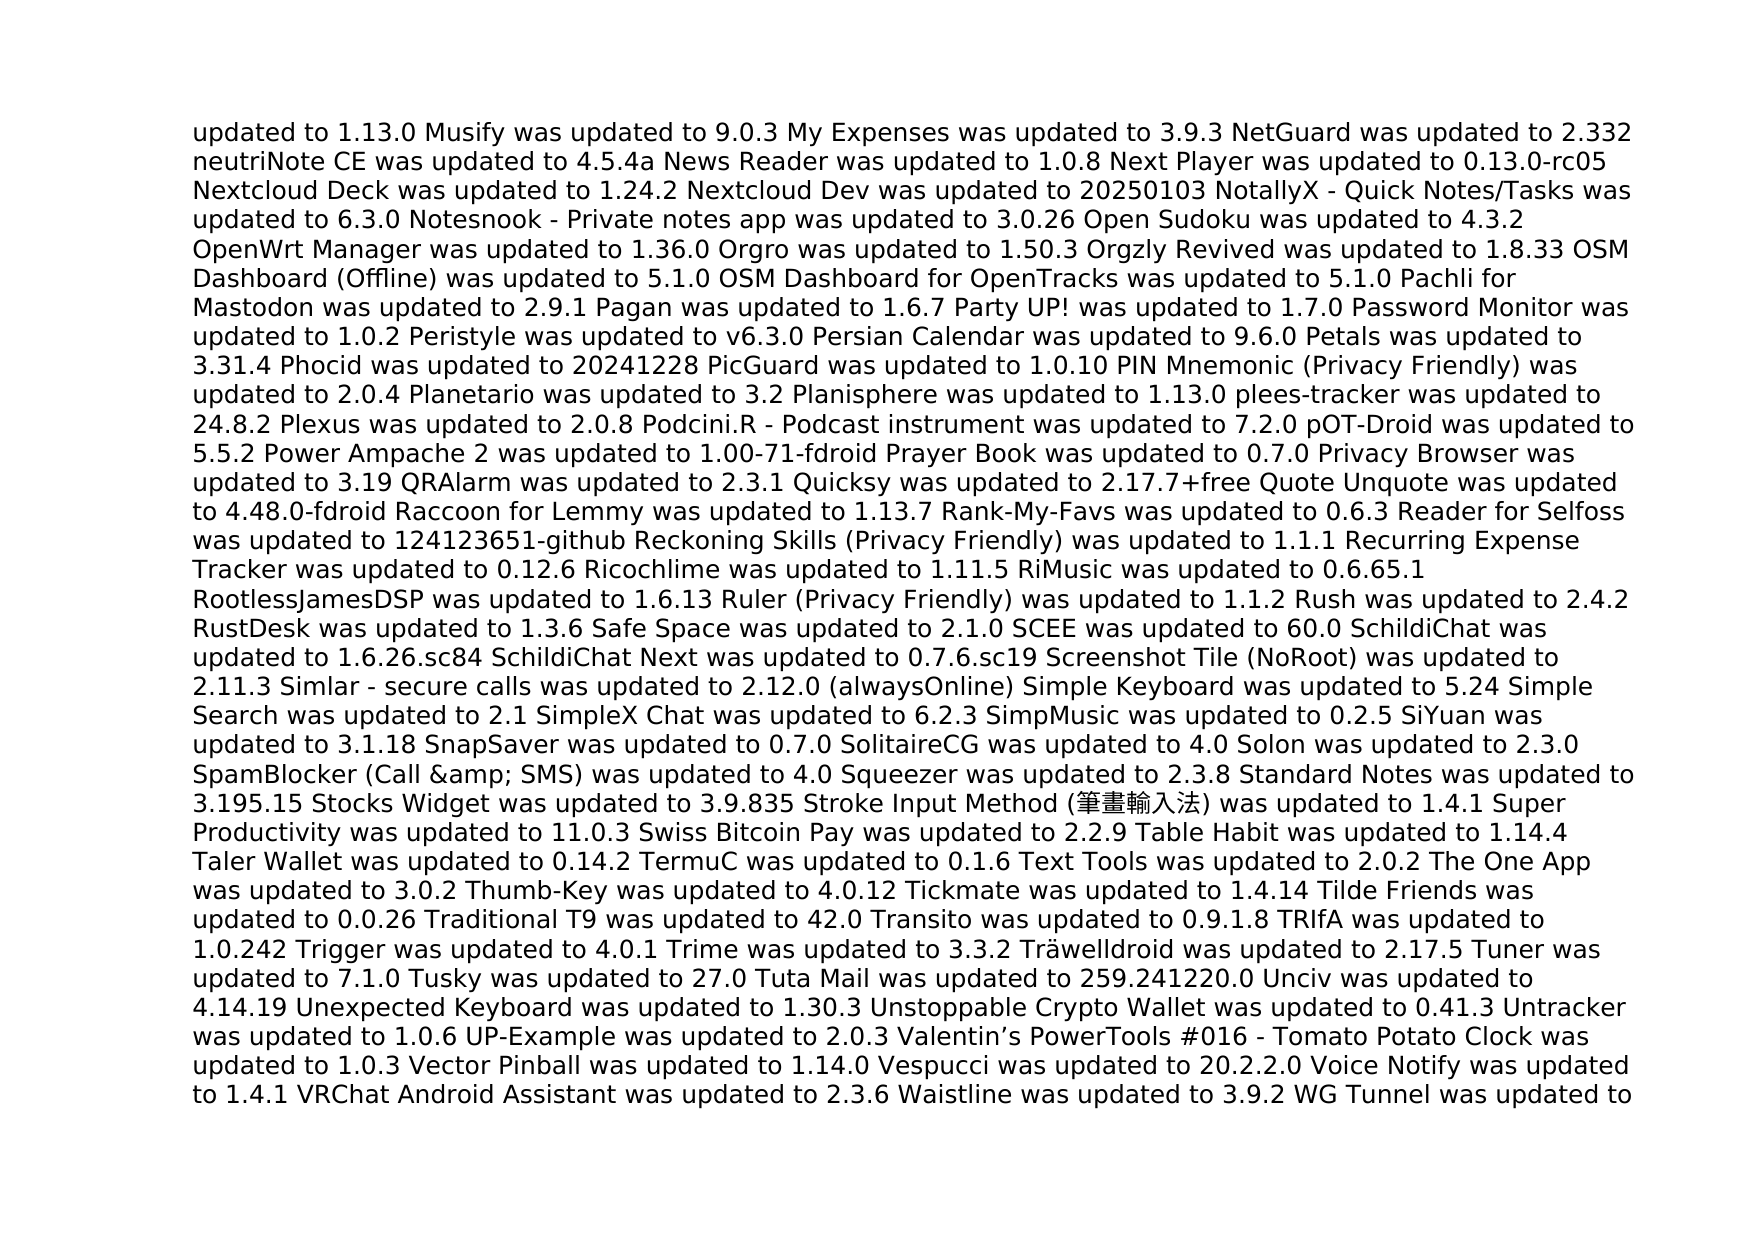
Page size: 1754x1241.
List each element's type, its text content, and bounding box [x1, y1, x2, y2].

list updated to 1.13.0 Musify was updated to 9.0.3 My Expenses was updated to 3.9.3 NetGuard was updated to 2.332 neutriNote CE was updated to 4.5.4a News Reader was updated to 1.0.8 Next Player was updated to 0.13.0-rc05 Nextcloud Deck was updated to 1.24.2 Nextcloud Dev was updated to 20250103 NotallyX - Quick Notes/Tasks was updated to 6.3.0 Notesnook - Private notes app was updated to 3.0.26 Open Sudoku was updated to 4.3.2 OpenWrt Manager was updated to 1.36.0 Orgro was updated to 1.50.3 Orgzly Revived was updated to 1.8.33 OSM Dashboard (Offline) was updated to 5.1.0 OSM Dashboard for OpenTracks was updated to 5.1.0 Pachli for Mastodon was updated to 2.9.1 Pagan was updated to 1.6.7 Party UP! was updated to 1.7.0 Password Monitor was updated to 1.0.2 Peristyle was updated to v6.3.0 Persian Calendar was updated to 9.6.0 Petals was updated to 3.31.4 Phocid was updated to 20241228 PicGuard was updated to 1.0.10 PIN Mnemonic (Privacy Friendly) was updated to 2.0.4 Planetario was updated to 3.2 Planisphere was updated to 1.13.0 plees-tracker was updated to 24.8.2 Plexus was updated to 2.0.8 Podcini.R - Podcast instrument was updated to 7.2.0 pOT-Droid was updated to 5.5.2 Power Ampache 2 was updated to 1.00-71-fdroid Prayer Book was updated to 0.7.0 Privacy Browser was updated to 3.19 QRAlarm was updated to 2.3.1 Quicksy was updated to 2.17.7+free Quote Unquote was updated to 4.48.0-fdroid Raccoon for Lemmy was updated to 1.13.7 Rank-My-Favs was updated to 0.6.3 Reader for Selfoss was updated to 124123651-github Reckoning Skills (Privacy Friendly) was updated to 1.1.1 Recurring Expense Tracker was updated to 0.12.6 Ricochlime was updated to 1.11.5 RiMusic was updated to 0.6.65.1 RootlessJamesDSP was updated to 1.6.13 Ruler (Privacy Friendly) was updated to 1.1.2 Rush was updated to 2.4.2 RustDesk was updated to 1.3.6 Safe Space was updated to 2.1.0 SCEE was updated to 60.0 SchildiChat was updated to 1.6.26.sc84 SchildiChat Next was updated to 0.7.6.sc19 Screenshot Tile (NoRoot) was updated to 2.11.3 Simlar - secure calls was updated to 2.12.0 (alwaysOnline) Simple Keyboard was updated to 5.24 Simple Search was updated to 2.1 SimpleX Chat was updated to 6.2.3 SimpMusic was updated to 0.2.5 SiYuan was updated to 3.1.18 SnapSaver was updated to 0.7.0 SolitaireCG was updated to 4.0 Solon was updated to 2.3.0 SpamBlocker (Call &amp; SMS) was updated to 4.0 Squeezer was updated to 2.3.8 Standard Notes was updated to 3.195.15 Stocks Widget was updated to 3.9.835 Stroke Input Method (筆畫輸入法) was updated to 1.4.1 Super Productivity was updated to 11.0.3 Swiss Bitcoin Pay was updated to 2.2.9 Table Habit was updated to 1.14.4 Taler Wallet was updated to 0.14.2 TermuC was updated to 0.1.6 Text Tools was updated to 2.0.2 The One App was updated to 3.0.2 Thumb-Key was updated to 4.0.12 Tickmate was updated to 1.4.14 Tilde Friends was updated to 0.0.26 Traditional T9 was updated to 42.0 Transito was updated to 0.9.1.8 TRIfA was updated to 1.0.242 Trigger was updated to 4.0.1 Trime was updated to 3.3.2 Träwelldroid was updated to 2.17.5 Tuner was updated to 7.1.0 Tusky was updated to 27.0 Tuta Mail was updated to 259.241220.0 Unciv was updated to 4.14.19 Unexpected Keyboard was updated to 1.30.3 Unstoppable Crypto Wallet was updated to 0.41.3 Untracker was updated to 1.0.6 UP-Example was updated to 2.0.3 Valentin’s PowerTools #016 - Tomato Potato Clock was updated to 1.0.3 Vector Pinball was updated to 1.14.0 Vespucci was updated to 20.2.2.0 Voice Notify was updated to 1.4.1 VRChat Android Assistant was updated to 2.3.6 Waistline was updated to 3.9.2 WG Tunnel was updated to [177, 118, 1636, 1110]
